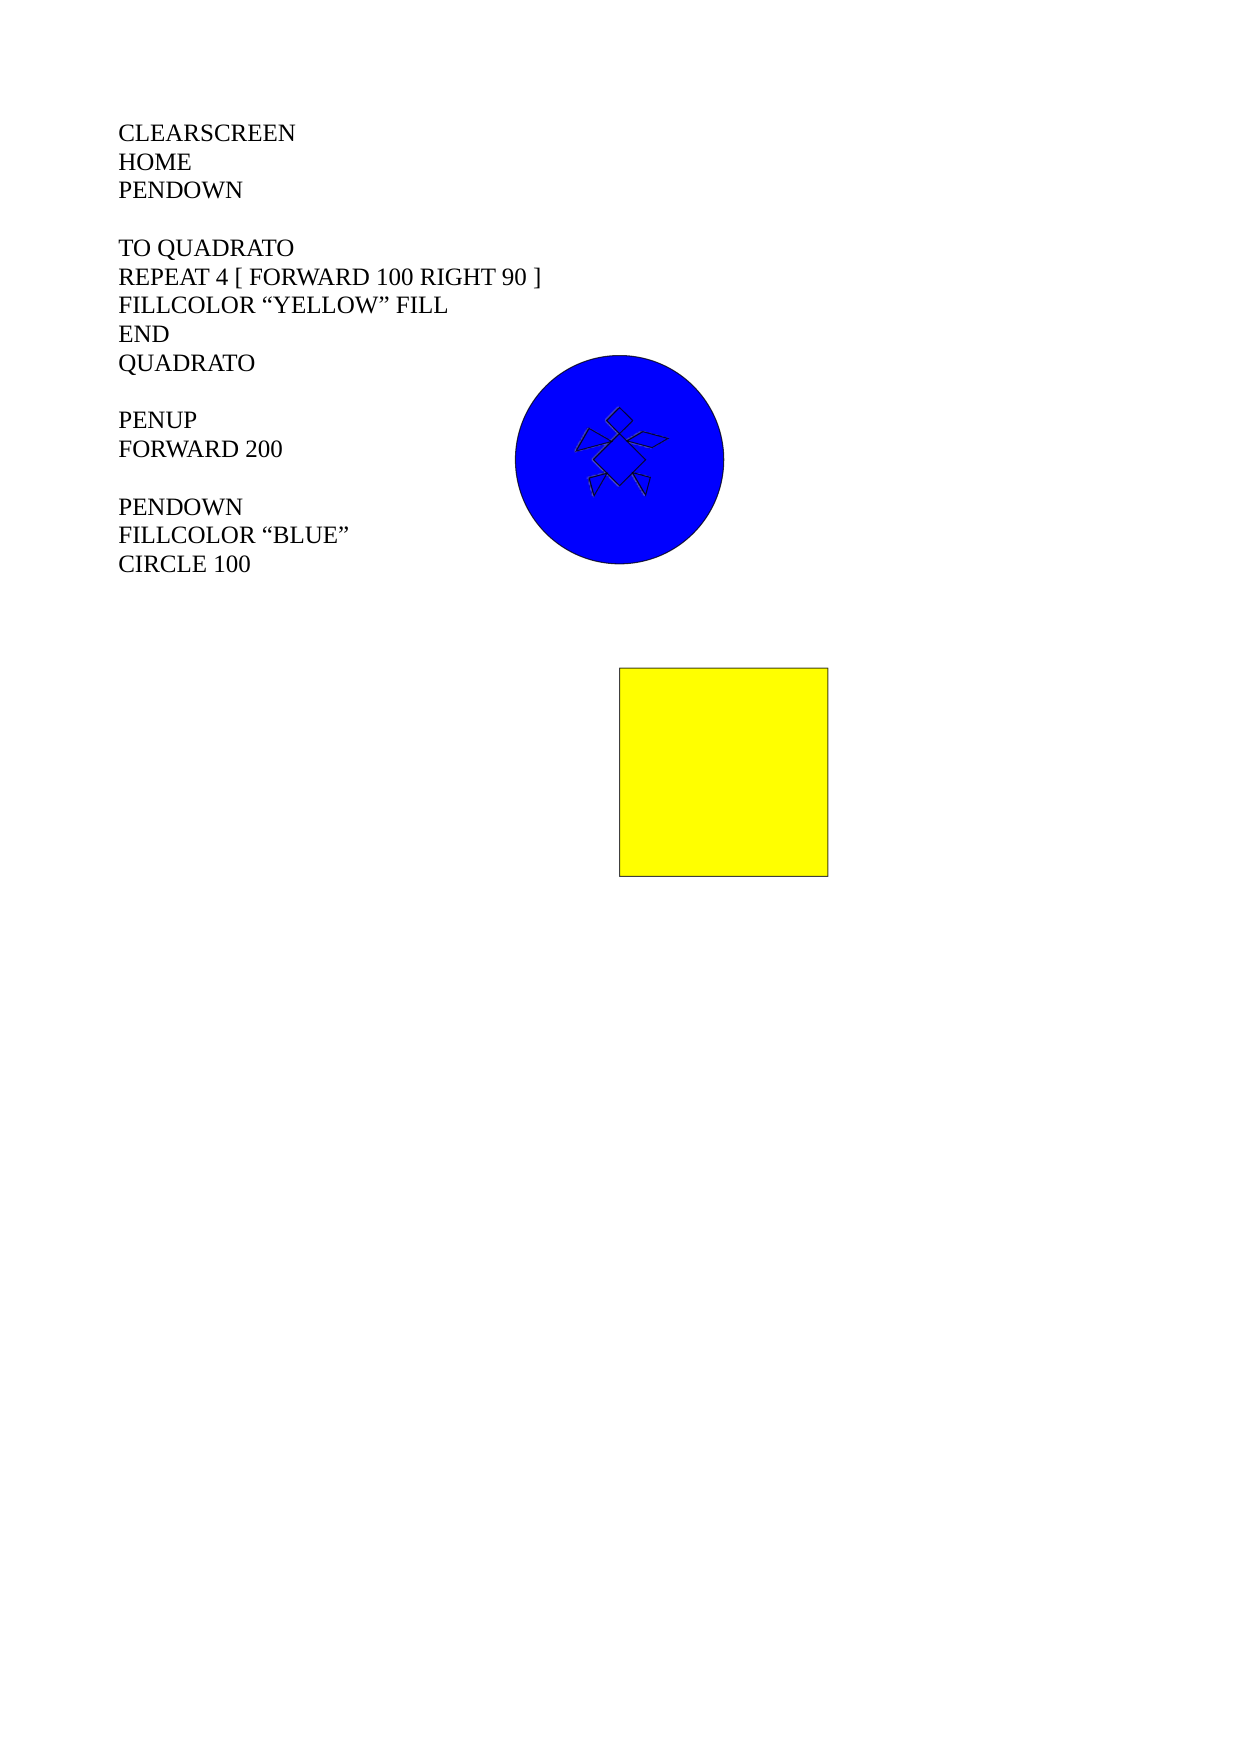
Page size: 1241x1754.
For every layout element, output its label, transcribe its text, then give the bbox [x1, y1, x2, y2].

text CLEARSCREEN [118, 118, 1122, 147]
text REPEAT 4 [ FORWARD 100 RIGHT 90 ] [118, 262, 1122, 291]
text [711, 406, 1122, 434]
text [722, 434, 1122, 463]
text [706, 492, 1122, 521]
text CIRCLE 100 [118, 549, 1122, 578]
text QUADRATO [118, 348, 1122, 377]
text FORWARD 200 [118, 434, 517, 463]
text [676, 521, 1122, 549]
text PENDOWN [118, 492, 534, 521]
text PENUP [118, 406, 529, 434]
text TO QUADRATO [118, 233, 1122, 262]
text HOME [118, 147, 1122, 176]
text END [118, 319, 1122, 348]
text FILLCOLOR “BLUE” [118, 521, 563, 549]
text PENDOWN [118, 176, 1122, 204]
text FILLCOLOR “YELLOW” FILL [118, 291, 1122, 319]
